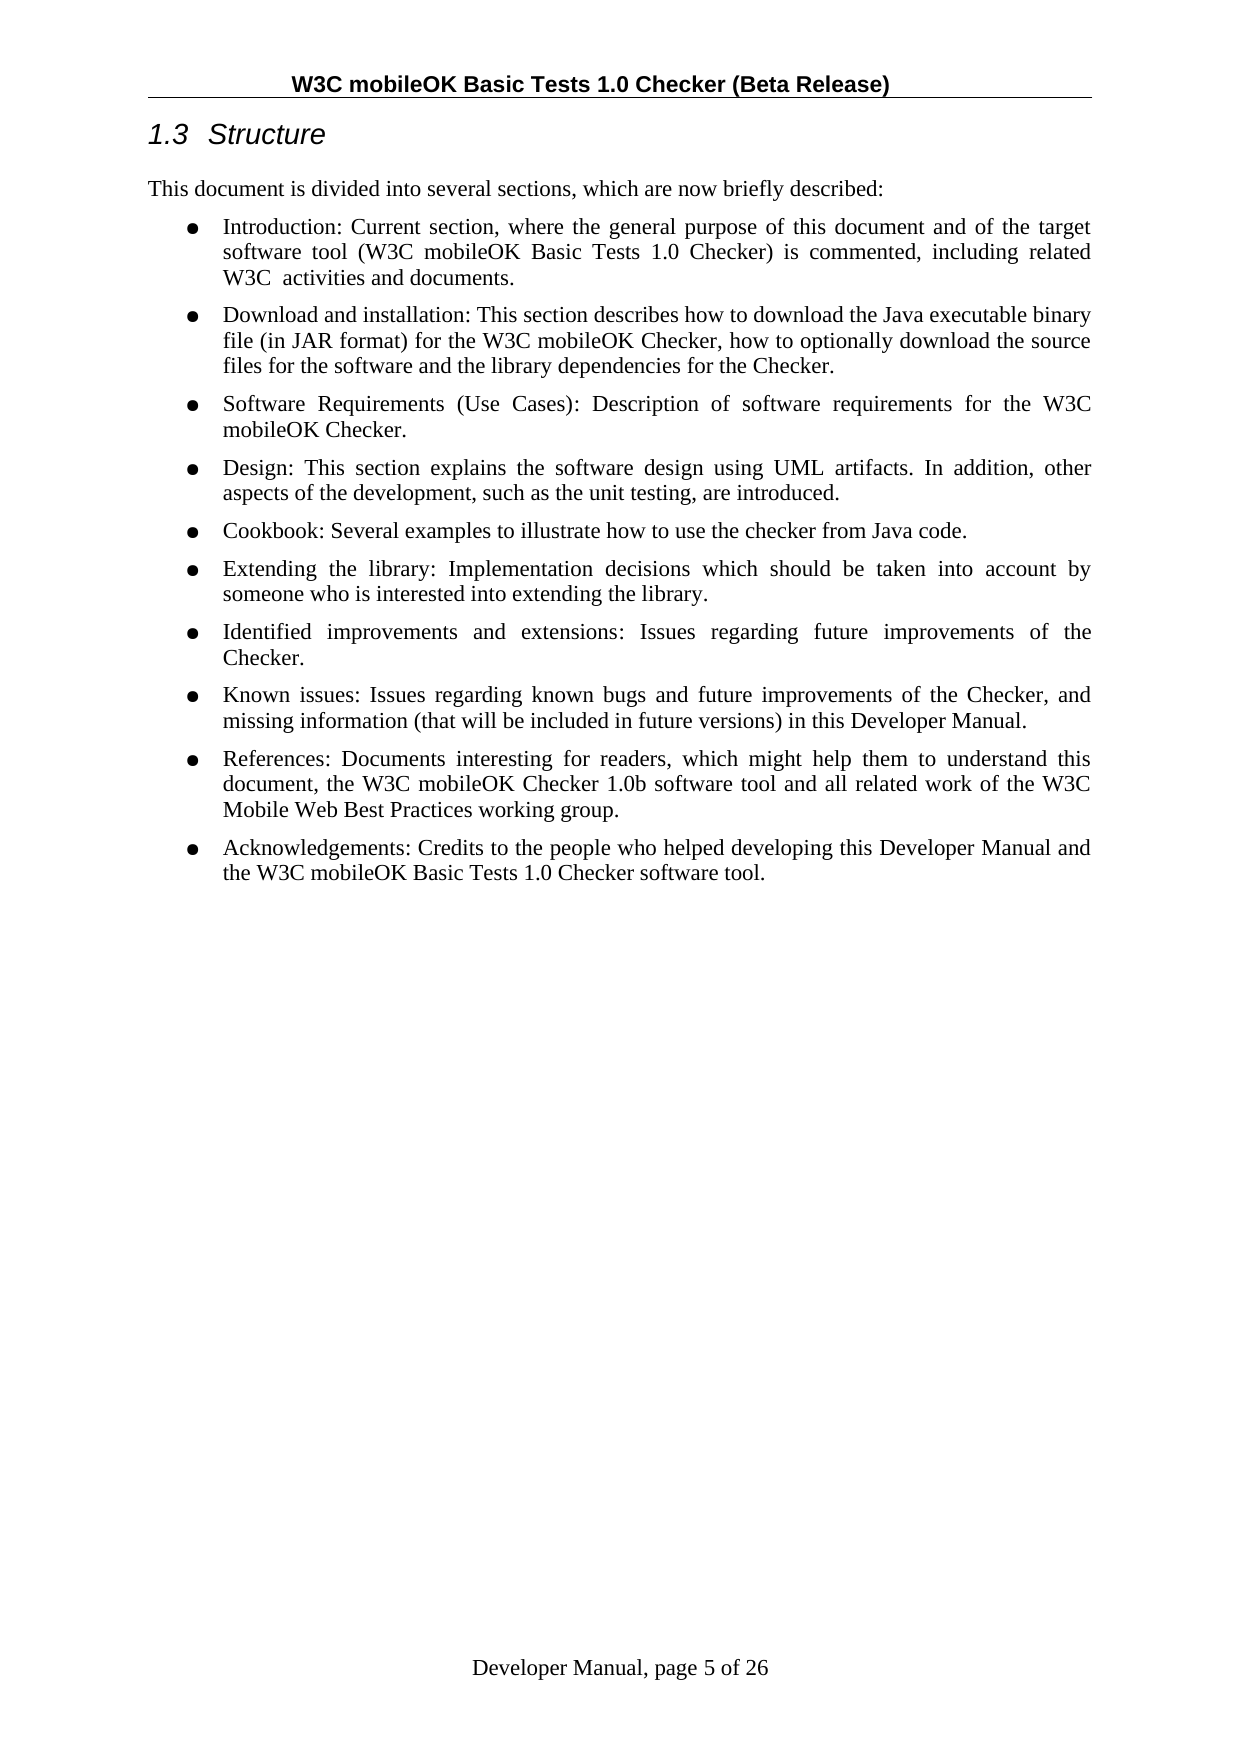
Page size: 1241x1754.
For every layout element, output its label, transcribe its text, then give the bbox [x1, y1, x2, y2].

subtitle Structure [148, 118, 1092, 151]
text This document is divided into several sections, which are now briefly described: [148, 176, 1092, 201]
list Identified improvements and extensions: Issues regarding future improvements of the Checker. [185, 619, 1092, 670]
list Extending the library: Implementation decisions which should be taken into account by someone who is interested into extending the library. [185, 556, 1092, 607]
list Acknowledgements: Credits to the people who helped developing this Developer Manual and the W3C mobileOK Basic Tests 1.0 Checker software tool. [185, 834, 1092, 885]
list Introduction: Current section, where the general purpose of this document and of the target software tool (W3C mobileOK Basic Tests 1.0 Checker) is commented, including related W3C activities and documents. [185, 214, 1092, 290]
list Download and installation: This section describes how to download the Java executable binary file (in JAR format) for the W3C mobileOK Checker, how to optionally download the source files for the software and the library dependencies for the Checker. [185, 302, 1092, 379]
list Software Requirements (Use Cases): Description of software requirements for the W3C mobileOK Checker. [185, 391, 1092, 442]
list References: Documents interesting for readers, which might help them to understand this document, the W3C mobileOK Checker 1.0b software tool and all related work of the W3C Mobile Web Best Practices working group. [185, 746, 1092, 822]
list Known issues: Issues regarding known bugs and future improvements of the Checker, and missing information (that will be included in future versions) in this Developer Manual. [185, 682, 1092, 733]
list Cookbook: Several examples to illustrate how to use the checker from Java code. [185, 518, 1092, 543]
list Design: This section explains the software design using UML artifacts. In addition, other aspects of the development, such as the unit testing, are introduced. [185, 454, 1092, 505]
